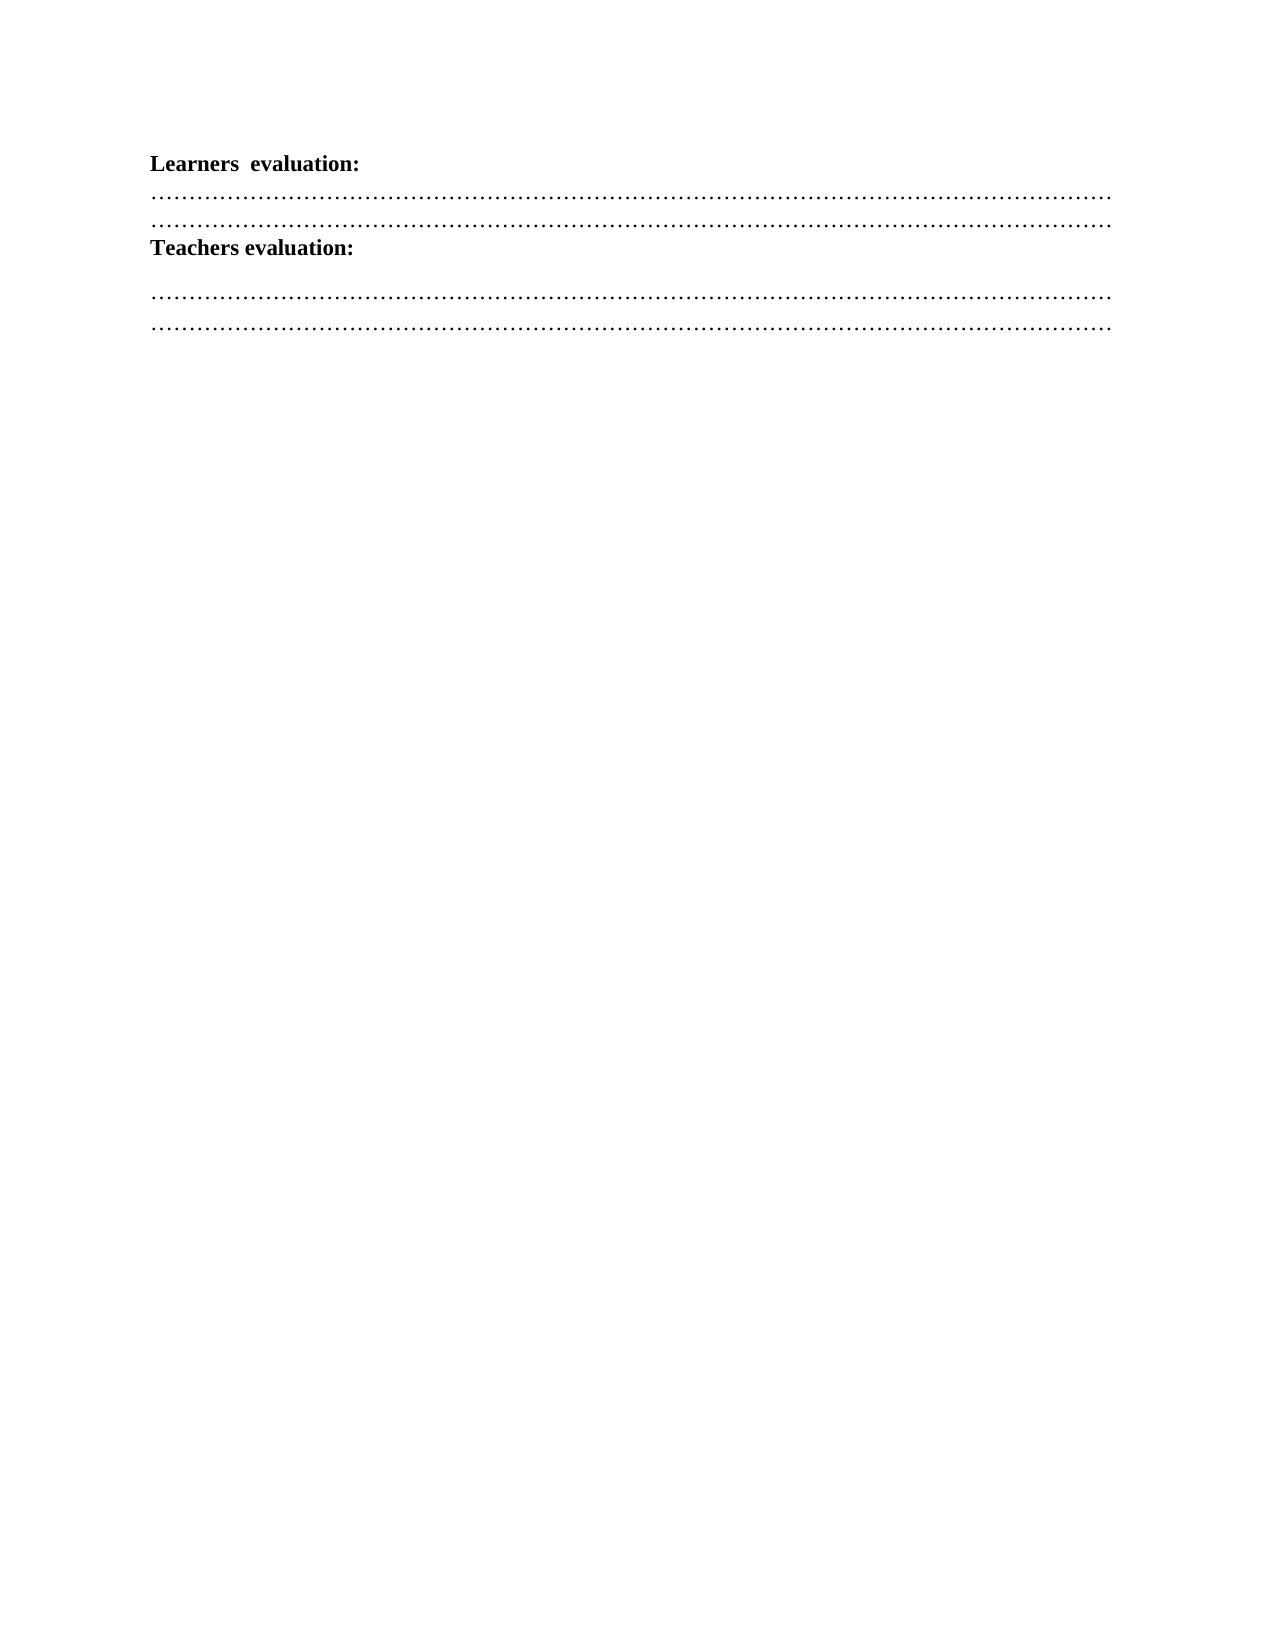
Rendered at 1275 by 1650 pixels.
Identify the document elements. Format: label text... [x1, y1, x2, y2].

text Learners evaluation: ………………………………………………………………………………………………………………………………………………………………………………………………………………………………Teachers evaluation: [150, 150, 1125, 260]
text ……………………………………………………………………………………………………………………………………………………………………………………………………………………………… [150, 278, 1125, 335]
